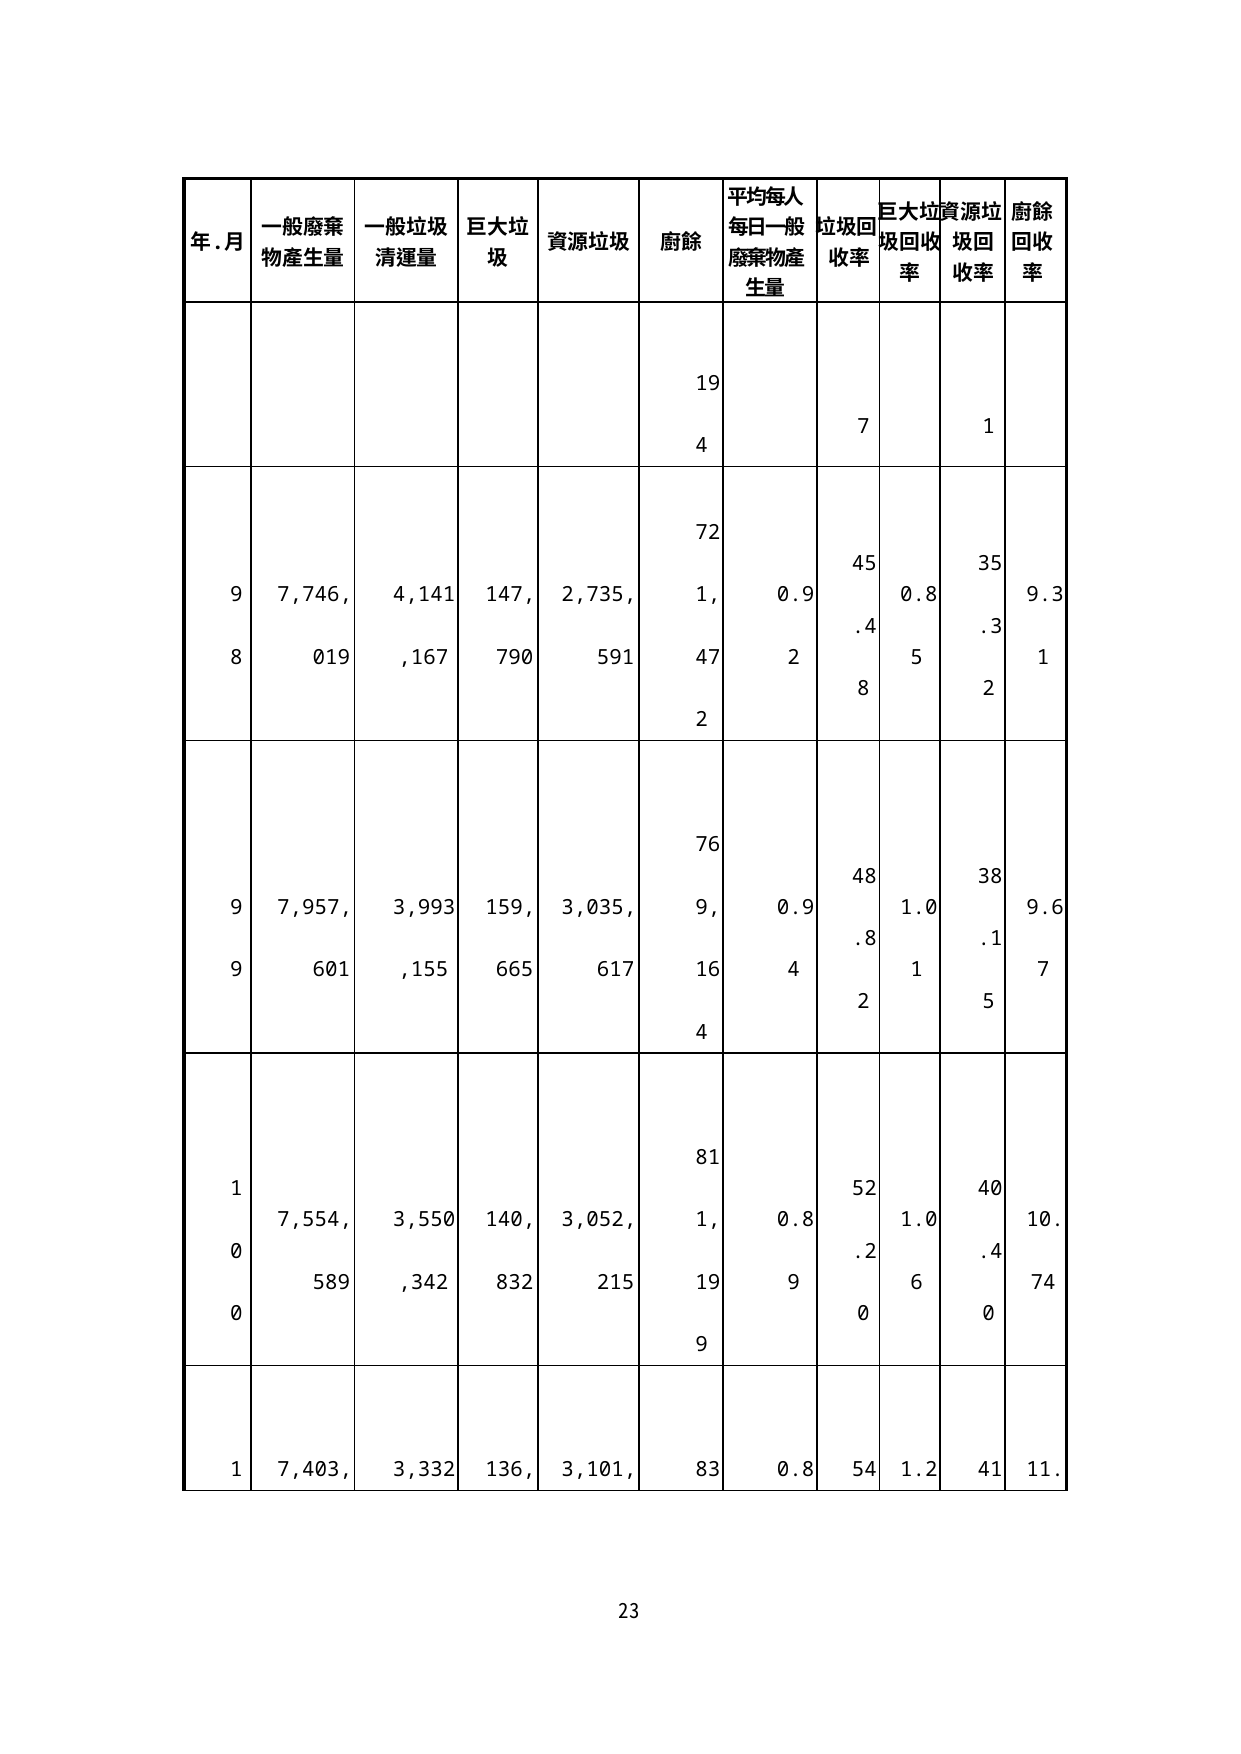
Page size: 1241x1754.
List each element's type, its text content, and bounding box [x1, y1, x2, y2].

table_cell 811,199 [640, 1054, 722, 1365]
table_cell 45.48 [818, 467, 879, 740]
table_cell 3,035,617 [539, 741, 638, 1052]
table_cell 38.15 [941, 741, 1004, 1052]
table_cell 4,141,167 [355, 467, 457, 740]
table_header 巨大垃圾 [459, 180, 537, 301]
table_cell 7,746,019 [252, 467, 354, 740]
table_header 垃圾回收率 [818, 180, 879, 301]
table_cell 11. [1006, 1366, 1065, 1490]
table_cell [880, 303, 939, 466]
table_cell 140,832 [459, 1054, 537, 1365]
table_cell 9.67 [1006, 741, 1065, 1052]
table_cell 0.8 [724, 1366, 816, 1490]
table_cell 3,101, [539, 1366, 638, 1490]
table_cell [724, 303, 816, 466]
table_cell 48.82 [818, 741, 879, 1052]
table_cell 3,332 [355, 1366, 457, 1490]
table_cell [459, 303, 537, 466]
table_header 資源垃圾回收率 [941, 180, 1004, 301]
table_cell 721,472 [640, 467, 722, 740]
table_cell 40.40 [941, 1054, 1004, 1365]
table_header 一般垃圾清運量 [355, 180, 457, 301]
table_cell 99 [186, 741, 250, 1052]
table_cell 41 [941, 1366, 1004, 1490]
table_cell 1.06 [880, 1054, 939, 1365]
table_header 巨大垃圾回收率 [880, 180, 939, 301]
table_cell 0.89 [724, 1054, 816, 1365]
table_cell 3,993,155 [355, 741, 457, 1052]
table_header 廚餘回收率 [1006, 180, 1065, 301]
table_cell 1 [941, 303, 1004, 466]
table_header 平均每人每日一般廢棄物產生量 [724, 180, 816, 301]
table_cell [252, 303, 354, 466]
table_cell 0.92 [724, 467, 816, 740]
table_cell 7,554,589 [252, 1054, 354, 1365]
table_cell 147,790 [459, 467, 537, 740]
table_cell 1.01 [880, 741, 939, 1052]
table_cell 136, [459, 1366, 537, 1490]
table_cell 0.85 [880, 467, 939, 740]
table_cell 98 [186, 467, 250, 740]
table_cell 1 [186, 1366, 250, 1490]
table_cell 35.32 [941, 467, 1004, 740]
table_cell 7,957,601 [252, 741, 354, 1052]
table_cell 1.2 [880, 1366, 939, 1490]
table_cell [355, 303, 457, 466]
table_cell 7 [818, 303, 879, 466]
table_cell [539, 303, 638, 466]
table_cell [186, 303, 250, 466]
table_cell 3,550,342 [355, 1054, 457, 1365]
table_cell 0.94 [724, 741, 816, 1052]
table_cell 3,052,215 [539, 1054, 638, 1365]
table_header 年.月 [186, 180, 250, 301]
table_header 資源垃圾 [539, 180, 638, 301]
table_header 一般廢棄物產生量 [252, 180, 354, 301]
table_cell 52.20 [818, 1054, 879, 1365]
table_header 廚餘 [640, 180, 722, 301]
table_cell 10.74 [1006, 1054, 1065, 1365]
table_cell [1006, 303, 1065, 466]
table_cell 83 [640, 1366, 722, 1490]
table_cell 2,735,591 [539, 467, 638, 740]
table_cell 100 [186, 1054, 250, 1365]
table_cell 194 [640, 303, 722, 466]
table_cell 7,403, [252, 1366, 354, 1490]
table_cell 769,164 [640, 741, 722, 1052]
table_cell 9.31 [1006, 467, 1065, 740]
table_cell 54 [818, 1366, 879, 1490]
table_cell 159,665 [459, 741, 537, 1052]
